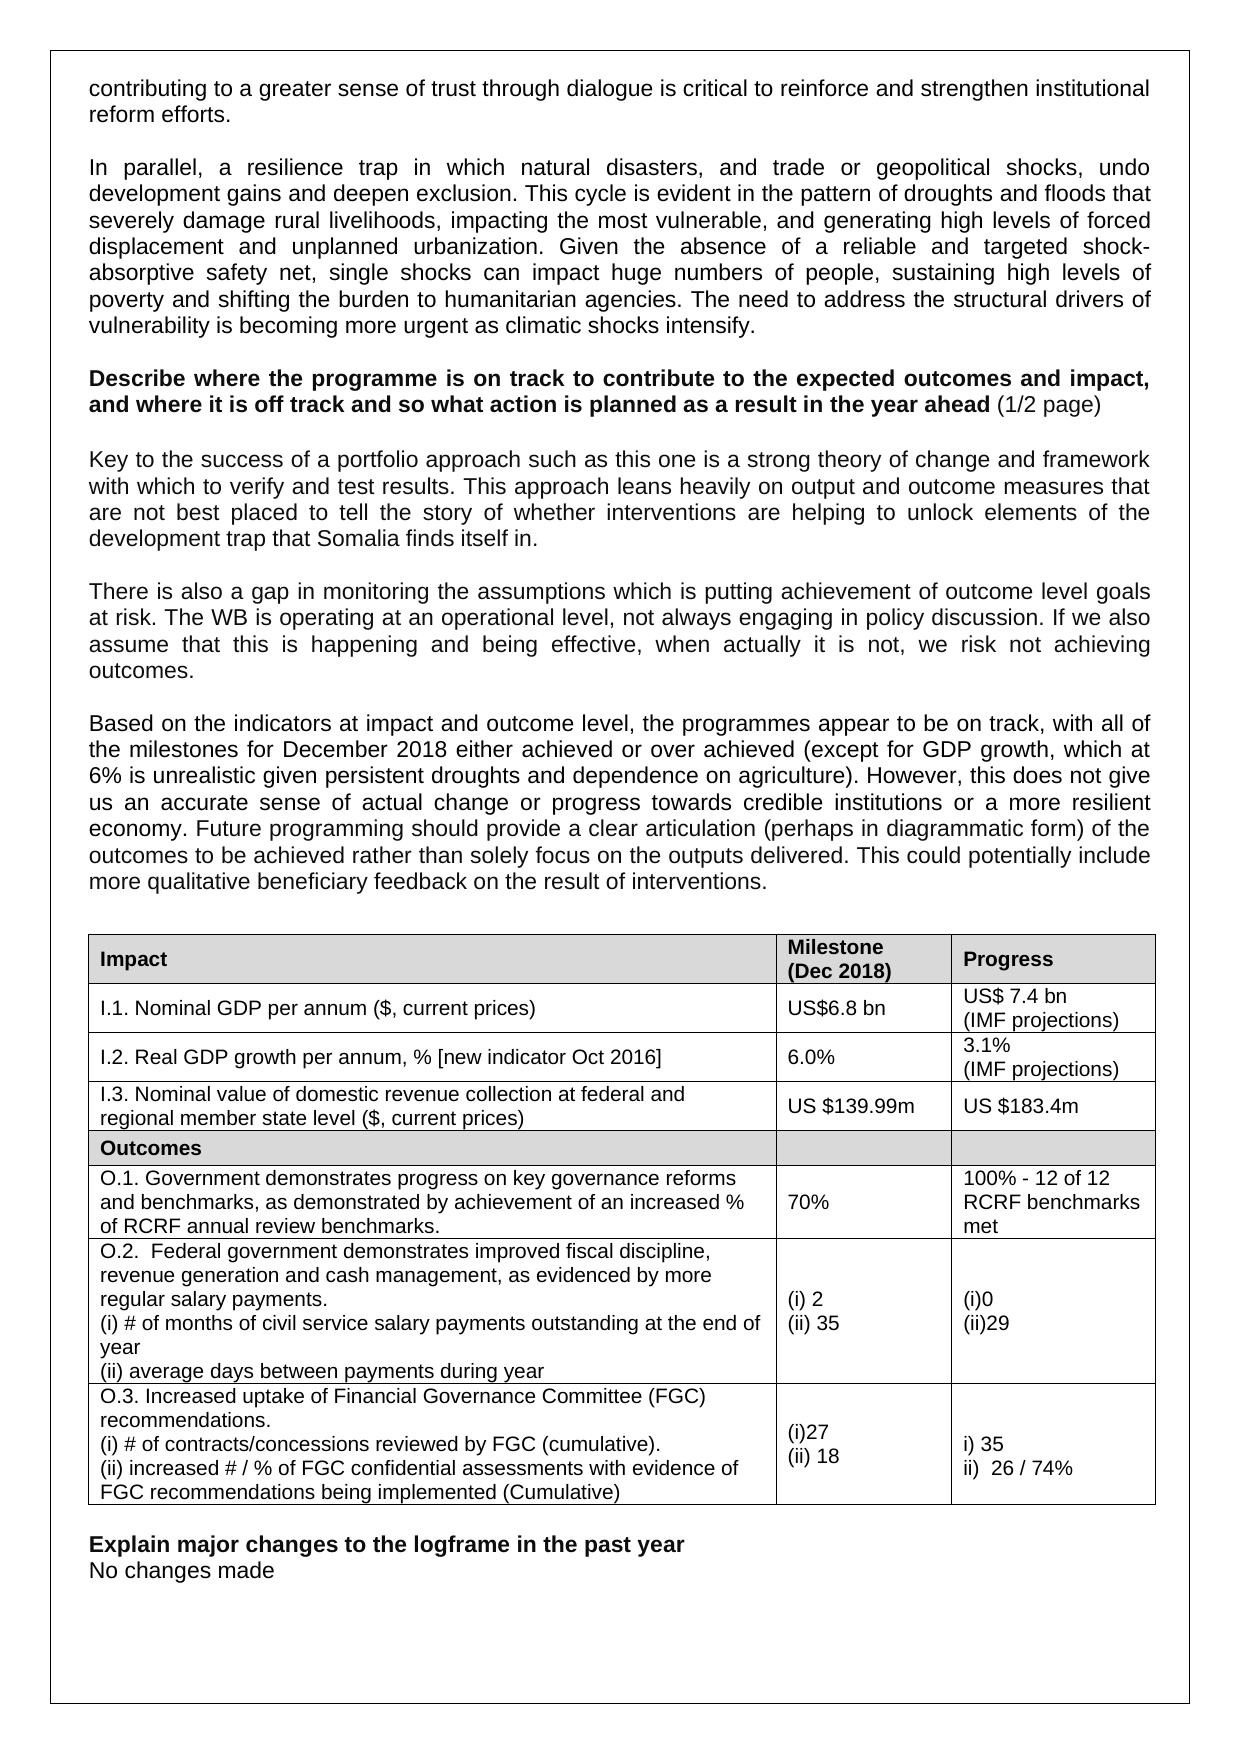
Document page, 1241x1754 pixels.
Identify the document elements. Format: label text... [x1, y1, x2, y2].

table_header Milestone (Dec 2018) [777, 935, 951, 983]
table_cell [777, 1131, 951, 1165]
table_header Progress [952, 935, 1155, 983]
table_cell 100% - 12 of 12 RCRF benchmarks met [952, 1166, 1155, 1238]
table_cell 6.0% [777, 1033, 951, 1081]
text contributing to a greater sense of trust through dialogue is critical to reinforce and strengthen institutional reform efforts. [89, 75, 1152, 128]
table_cell O.1. Government demonstrates progress on key governance reforms and benchmarks, as demonstrated by achievement of an increased % of RCRF annual review benchmarks. [89, 1166, 776, 1238]
table_header Impact [89, 935, 776, 983]
table_cell I.1. Nominal GDP per annum ($, current prices) [89, 984, 776, 1032]
text Describe where the programme is on track to contribute to the expected outcomes and impact, and where it is off track and so what action is planned as a result in the year ahead (1/2 page) [89, 365, 1152, 417]
table_cell US $139.99m [777, 1082, 951, 1129]
table_cell 70% [777, 1166, 951, 1238]
table_cell O.2. Federal government demonstrates improved fiscal discipline, revenue generation and cash management, as evidenced by more regular salary payments. (i) # of months of civil service salary payments outstanding at the end of year (ii) average days between payments during year [89, 1239, 776, 1383]
text Explain major changes to the logframe in the past year [89, 1531, 1152, 1557]
table_cell US$ 7.4 bn (IMF projections) [952, 984, 1155, 1032]
table_cell (i)0 (ii)29 [952, 1239, 1155, 1383]
text In parallel, a resilience trap in which natural disasters, and trade or geopolitical shocks, undo development gains and deepen exclusion. This cycle is evident in the pattern of droughts and floods that severely damage rural livelihoods, impacting the most vulnerable, and generating high levels of forced displacement and unplanned urbanization. Given the absence of a reliable and targeted shock-absorptive safety net, single shocks can impact huge numbers of people, sustaining high levels of poverty and shifting the burden to humanitarian agencies. The need to address the structural drivers of vulnerability is becoming more urgent as climatic shocks intensify. [89, 154, 1152, 338]
text No changes made [89, 1557, 1152, 1583]
text Key to the success of a portfolio approach such as this one is a strong theory of change and framework with which to verify and test results. This approach leans heavily on output and outcome measures that are not best placed to tell the story of whether interventions are helping to unlock elements of the development trap that Somalia finds itself in. [89, 446, 1152, 552]
table_cell US$6.8 bn [777, 984, 951, 1032]
table_cell I.2. Real GDP growth per annum, % [new indicator Oct 2016] [89, 1033, 776, 1081]
table_cell I.3. Nominal value of domestic revenue collection at federal and regional member state level ($, current prices) [89, 1082, 776, 1129]
table_cell 3.1% (IMF projections) [952, 1033, 1155, 1081]
table_cell Outcomes [89, 1131, 776, 1165]
text Based on the indicators at impact and outcome level, the programmes appear to be on track, with all of the milestones for December 2018 either achieved or over achieved (except for GDP growth, which at 6% is unrealistic given persistent droughts and dependence on agriculture). However, this does not give us an accurate sense of actual change or progress towards credible institutions or a more resilient economy. Future programming should provide a clear articulation (perhaps in diagrammatic form) of the outcomes to be achieved rather than solely focus on the outputs delivered. This could potentially include more qualitative beneficiary feedback on the result of interventions. [89, 710, 1152, 894]
text There is also a gap in monitoring the assumptions which is putting achievement of outcome level goals at risk. The WB is operating at an operational level, not always engaging in policy discussion. If we also assume that this is happening and being effective, when actually it is not, we risk not achieving outcomes. [89, 578, 1152, 683]
table_cell US $183.4m [952, 1082, 1155, 1129]
table_cell i) 35 ii) 26 / 74% [952, 1384, 1155, 1503]
table_cell (i) 2 (ii) 35 [777, 1239, 951, 1383]
table_cell (i)27 (ii) 18 [777, 1384, 951, 1503]
table_cell O.3. Increased uptake of Financial Governance Committee (FGC) recommendations. (i) # of contracts/concessions reviewed by FGC (cumulative). (ii) increased # / % of FGC confidential assessments with evidence of FGC recommendations being implemented (Cumulative) [89, 1384, 776, 1503]
table_cell [952, 1131, 1155, 1165]
